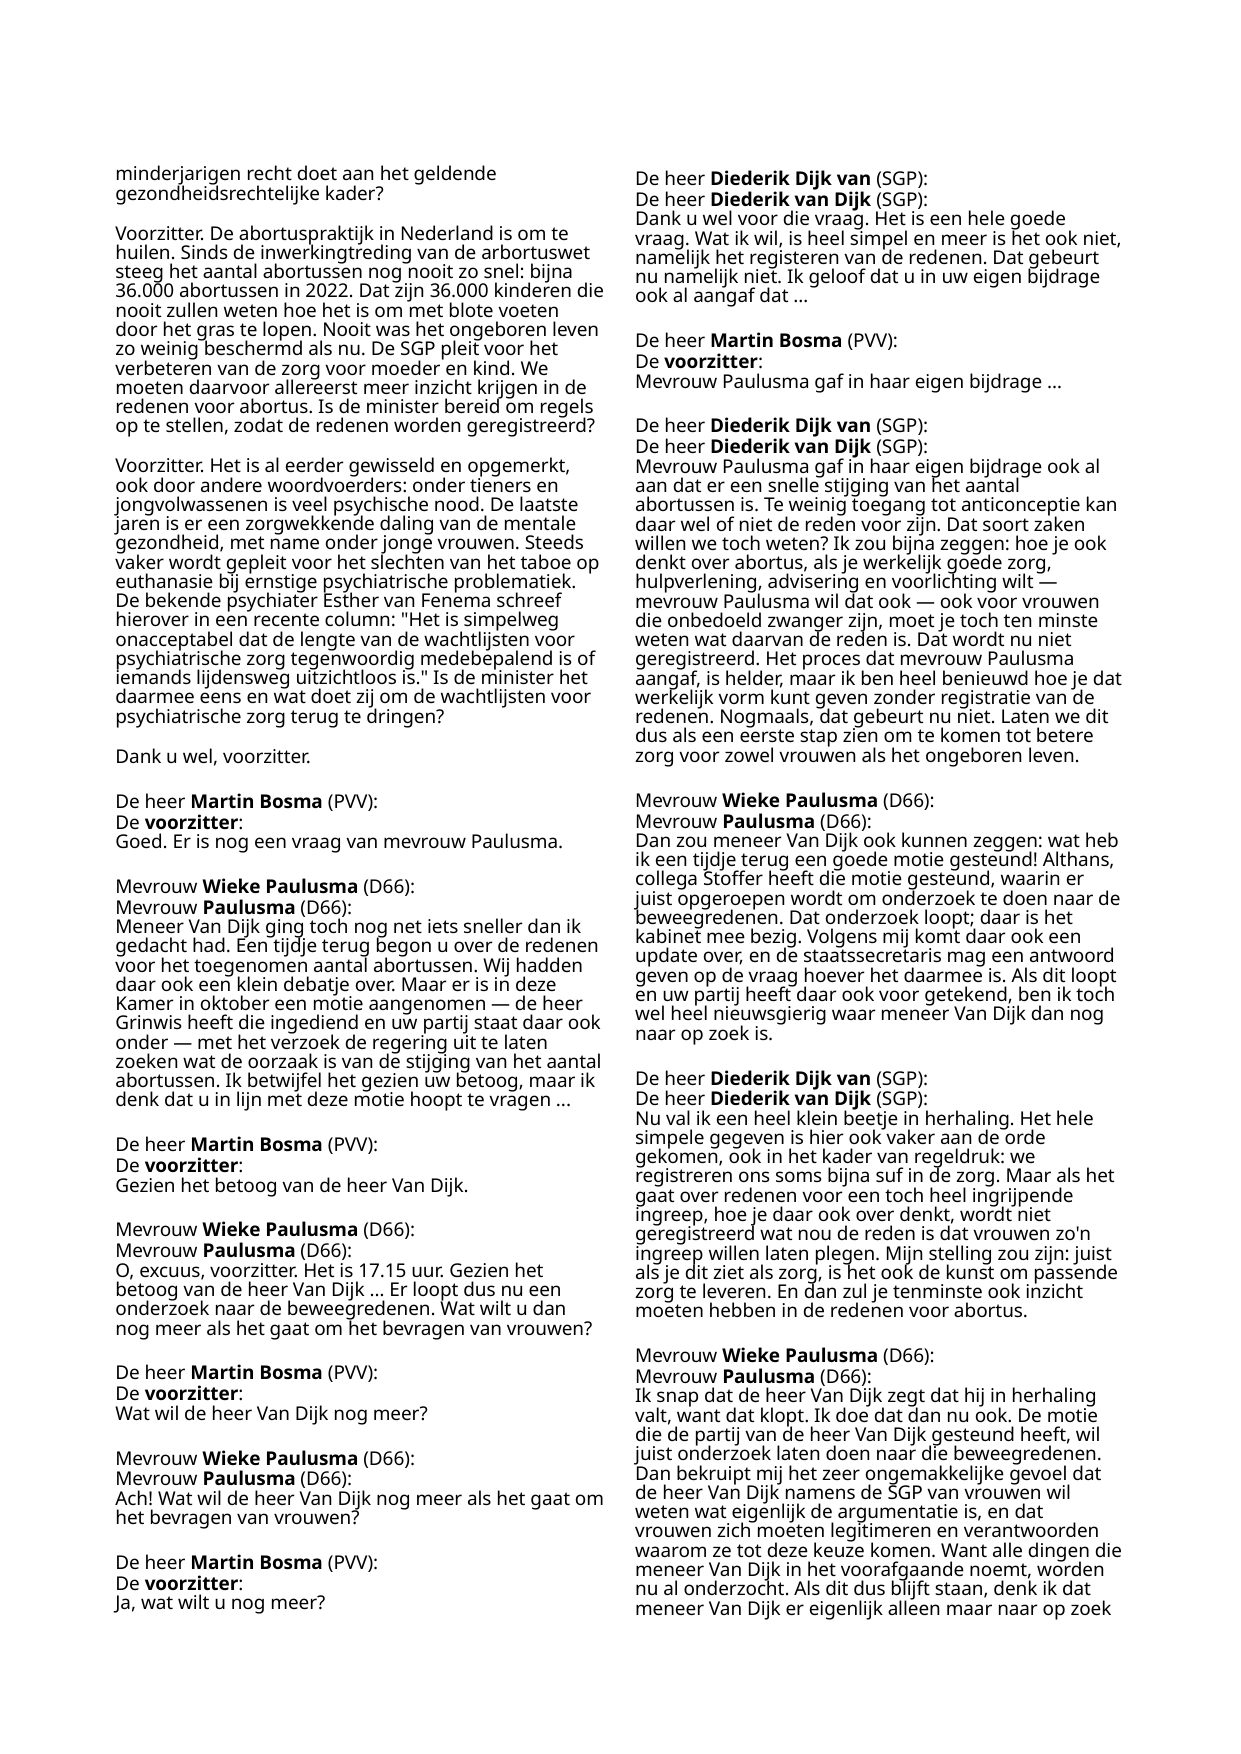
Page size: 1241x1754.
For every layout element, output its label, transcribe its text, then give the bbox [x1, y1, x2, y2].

text De voorzitter: [115, 814, 605, 833]
text minderjarigen recht doet aan het geldende gezondheidsrechtelijke kader? [115, 165, 605, 204]
text Mevrouw Paulusma (D66): [635, 1368, 1125, 1387]
text De voorzitter: [115, 1575, 605, 1594]
text Mevrouw Paulusma (D66): [635, 813, 1125, 832]
text Mevrouw Wieke Paulusma (D66): [115, 873, 605, 899]
text De heer Diederik Dijk van (SGP): [635, 1065, 1125, 1090]
text De heer Diederik van Dijk (SGP): [635, 1090, 1125, 1110]
text Meneer Van Dijk ging toch nog net iets sneller dan ik gedacht had. Een tijdje terug begon u over de redenen voor het toegenomen aantal abortussen. Wij hadden daar ook een klein debatje over. Maar er is in deze Kamer in oktober een motie aangenomen — de heer Grinwis heeft die ingediend en uw partij staat daar ook onder — met het verzoek de regering uit te laten zoeken wat de oorzaak is van de stijging van het aantal abortussen. Ik betwijfel het gezien uw betoog, maar ik denk dat u in lijn met deze motie hoopt te vragen ... [115, 918, 605, 1111]
text Ik snap dat de heer Van Dijk zegt dat hij in herhaling valt, want dat klopt. Ik doe dat dan nu ook. De motie die de partij van de heer Van Dijk gesteund heeft, wil juist onderzoek laten doen naar die beweegredenen. Dan bekruipt mij het zeer ongemakkelijke gevoel dat de heer Van Dijk namens de SGP van vrouwen wil weten wat eigenlijk de argumentatie is, en dat vrouwen zich moeten legitimeren en verantwoorden waarom ze tot deze keuze komen. Want alle dingen die meneer Van Dijk in het voorafgaande noemt, worden nu al onderzocht. Als dit dus blijft staan, denk ik dat meneer Van Dijk er eigenlijk alleen maar naar op zoek [635, 1387, 1125, 1619]
text Ach! Wat wil de heer Van Dijk nog meer als het gaat om het bevragen van vrouwen? [115, 1490, 605, 1528]
text Mevrouw Wieke Paulusma (D66): [115, 1445, 605, 1470]
text Mevrouw Wieke Paulusma (D66): [115, 1217, 605, 1242]
text Voorzitter. Het is al eerder gewisseld en opgemerkt, ook door andere woordvoerders: onder tieners en jongvolwassenen is veel psychische nood. De laatste jaren is er een zorgwekkende daling van de mentale gezondheid, met name onder jonge vrouwen. Steeds vaker wordt gepleit voor het slechten van het taboe op euthanasie bij ernstige psychiatrische problematiek. De bekende psychiater Esther van Fenema schreef hierover in een recente column: "Het is simpelweg onacceptabel dat de lengte van de wachtlijsten voor psychiatrische zorg tegenwoordig medebepalend is of iemands lijdensweg uitzichtloos is." Is de minister het daarmee eens en wat doet zij om de wachtlijsten voor psychiatrische zorg terug te dringen? [115, 457, 605, 727]
text De heer Diederik van Dijk (SGP): [635, 438, 1125, 458]
text De heer Martin Bosma (PVV): [115, 788, 605, 814]
text De heer Diederik van Dijk (SGP): [635, 191, 1125, 210]
text Dank u wel voor die vraag. Het is een hele goede vraag. Wat ik wil, is heel simpel en meer is het ook niet, namelijk het registeren van de redenen. Dat gebeurt nu namelijk niet. Ik geloof dat u in uw eigen bijdrage ook al aangaf dat … [635, 210, 1125, 307]
text Mevrouw Paulusma (D66): [115, 1242, 605, 1262]
text De voorzitter: [115, 1385, 605, 1404]
text Mevrouw Wieke Paulusma (D66): [635, 787, 1125, 813]
text Ja, wat wilt u nog meer? [115, 1594, 605, 1613]
text O, excuus, voorzitter. Het is 17.15 uur. Gezien het betoog van de heer Van Dijk … Er loopt dus nu een onderzoek naar de beweegredenen. Wat wilt u dan nog meer als het gaat om het bevragen van vrouwen? [115, 1262, 605, 1339]
text Wat wil de heer Van Dijk nog meer? [115, 1404, 605, 1424]
text Goed. Er is nog een vraag van mevrouw Paulusma. [115, 833, 605, 852]
text Mevrouw Paulusma gaf in haar eigen bijdrage … [635, 373, 1125, 392]
text Dank u wel, voorzitter. [115, 748, 605, 767]
text De heer Martin Bosma (PVV): [115, 1132, 605, 1157]
text Gezien het betoog van de heer Van Dijk. [115, 1177, 605, 1196]
text Dan zou meneer Van Dijk ook kunnen zeggen: wat heb ik een tijdje terug een goede motie gesteund! Althans, collega Stoffer heeft die motie gesteund, waarin er juist opgeroepen wordt om onderzoek te doen naar de beweegredenen. Dat onderzoek loopt; daar is het kabinet mee bezig. Volgens mij komt daar ook een update over, en de staatssecretaris mag een antwoord geven op de vraag hoever het daarmee is. Als dit loopt en uw partij heeft daar ook voor getekend, ben ik toch wel heel nieuwsgierig waar meneer Van Dijk dan nog naar op zoek is. [635, 832, 1125, 1044]
text De heer Martin Bosma (PVV): [635, 328, 1125, 353]
text De voorzitter: [635, 353, 1125, 373]
text Mevrouw Paulusma gaf in haar eigen bijdrage ook al aan dat er een snelle stijging van het aantal abortussen is. Te weinig toegang tot anticonceptie kan daar wel of niet de reden voor zijn. Dat soort zaken willen we toch weten? Ik zou bijna zeggen: hoe je ook denkt over abortus, als je werkelijk goede zorg, hulpverlening, advisering en voorlichting wilt — mevrouw Paulusma wil dat ook — ook voor vrouwen die onbedoeld zwanger zijn, moet je toch ten minste weten wat daarvan de reden is. Dat wordt nu niet geregistreerd. Het proces dat mevrouw Paulusma aangaf, is helder, maar ik ben heel benieuwd hoe je dat werkelijk vorm kunt geven zonder registratie van de redenen. Nogmaals, dat gebeurt nu niet. Laten we dit dus als een eerste stap zien om te komen tot betere zorg voor zowel vrouwen als het ongeboren leven. [635, 458, 1125, 766]
text De heer Diederik Dijk van (SGP): [635, 413, 1125, 438]
text De heer Diederik Dijk van (SGP): [635, 165, 1125, 191]
text Nu val ik een heel klein beetje in herhaling. Het hele simpele gegeven is hier ook vaker aan de orde gekomen, ook in het kader van regeldruk: we registreren ons soms bijna suf in de zorg. Maar als het gaat over redenen voor een toch heel ingrijpende ingreep, hoe je daar ook over denkt, wordt niet geregistreerd wat nou de reden is dat vrouwen zo'n ingreep willen laten plegen. Mijn stelling zou zijn: juist als je dit ziet als zorg, is het ook de kunst om passende zorg te leveren. En dan zul je tenminste ook inzicht moeten hebben in de redenen voor abortus. [635, 1110, 1125, 1322]
text Mevrouw Wieke Paulusma (D66): [635, 1342, 1125, 1368]
text De voorzitter: [115, 1157, 605, 1177]
text Voorzitter. De abortuspraktijk in Nederland is om te huilen. Sinds de inwerkingtreding van de arbortuswet steeg het aantal abortussen nog nooit zo snel: bijna 36.000 abortussen in 2022. Dat zijn 36.000 kinderen die nooit zullen weten hoe het is om met blote voeten door het gras te lopen. Nooit was het ongeboren leven zo weinig beschermd als nu. De SGP pleit voor het verbeteren van de zorg voor moeder en kind. We moeten daarvoor allereerst meer inzicht krijgen in de redenen voor abortus. Is de minister bereid om regels op te stellen, zodat de redenen worden geregistreerd? [115, 224, 605, 437]
text De heer Martin Bosma (PVV): [115, 1549, 605, 1575]
text De heer Martin Bosma (PVV): [115, 1359, 605, 1385]
text Mevrouw Paulusma (D66): [115, 899, 605, 918]
text Mevrouw Paulusma (D66): [115, 1470, 605, 1490]
